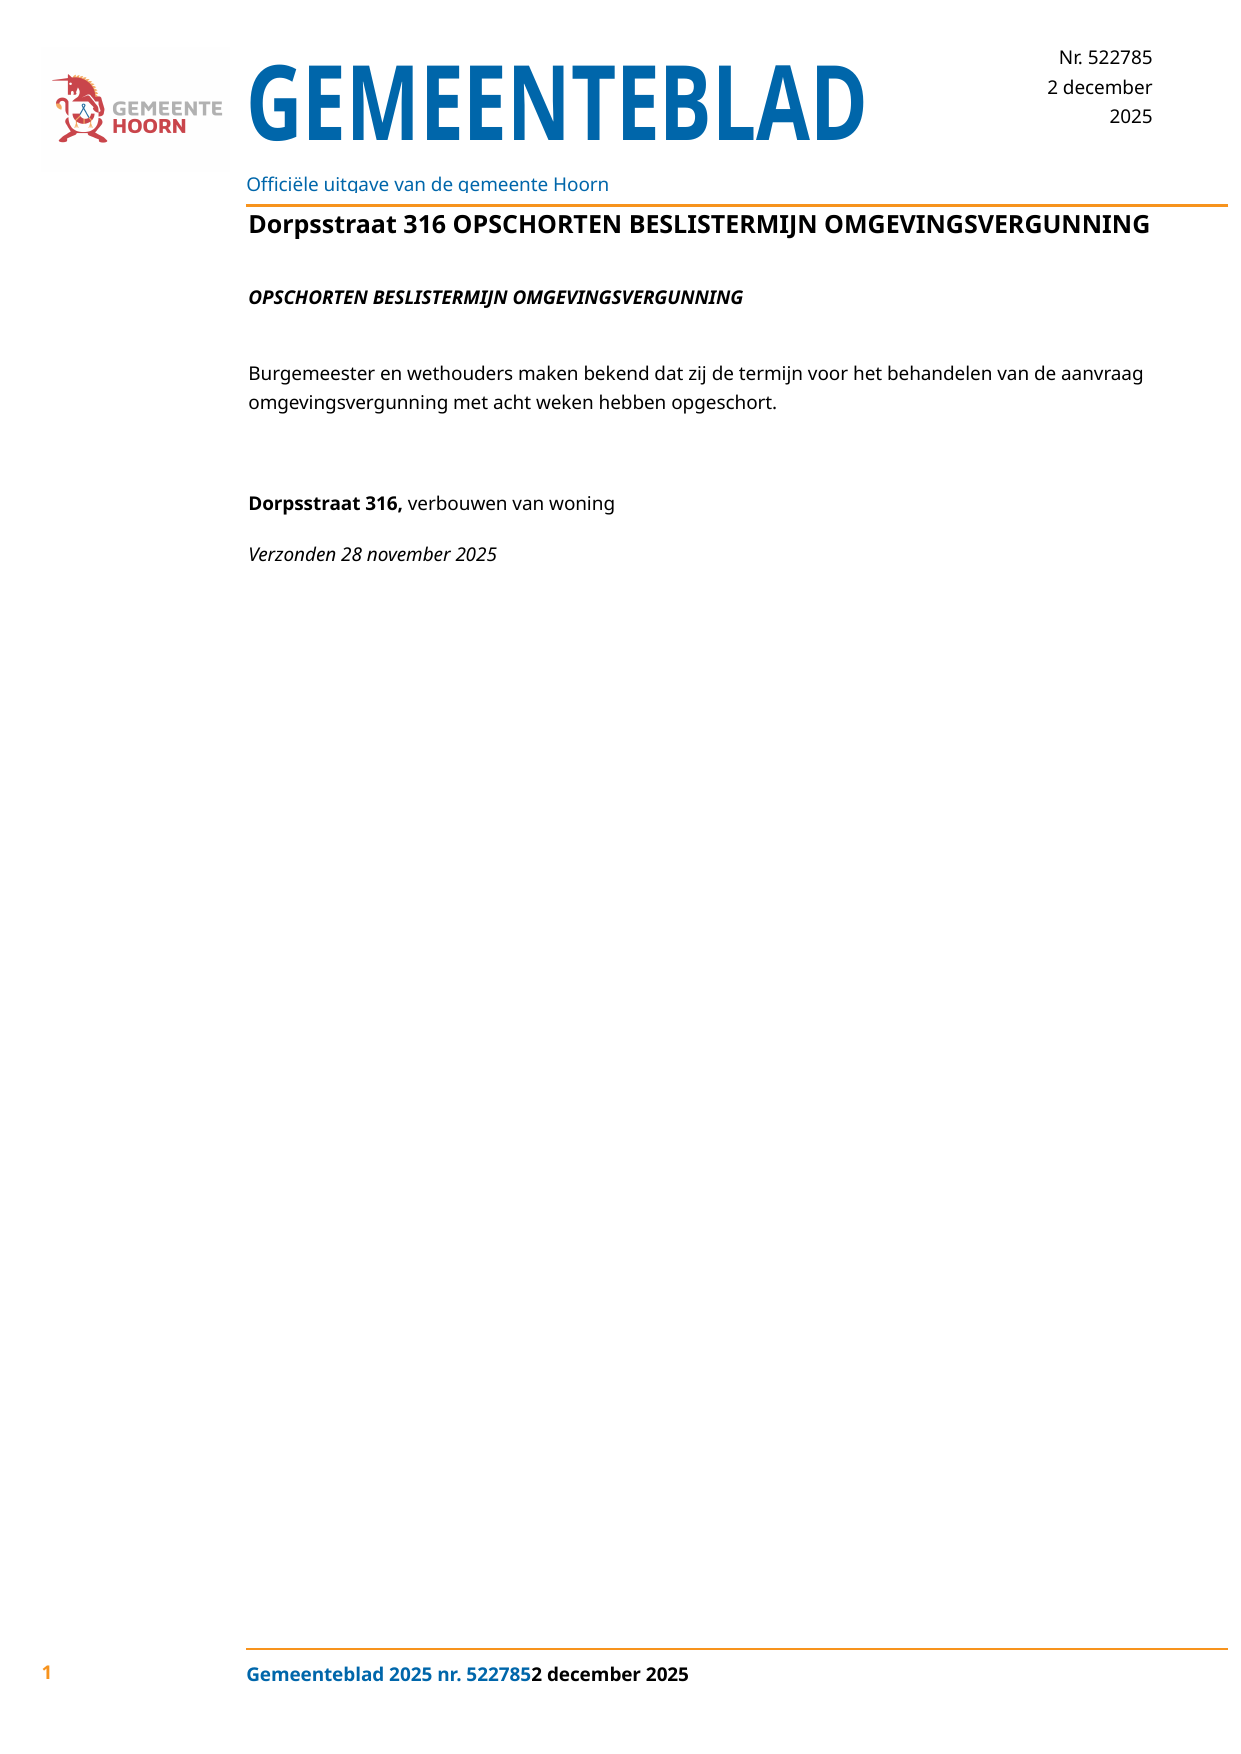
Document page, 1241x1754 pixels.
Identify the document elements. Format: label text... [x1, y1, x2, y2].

text Dorpsstraat 316, verbouwen van woning [248, 490, 1152, 516]
text Verzonden 28 november 2025 [248, 541, 1152, 567]
text OPSCHORTEN BESLISTERMIJN OMGEVINGSVERGUNNING [248, 284, 1152, 309]
text Dorpsstraat 316 OPSCHORTEN BESLISTERMIJN OMGEVINGSVERGUNNING [248, 207, 1152, 241]
text Burgemeester en wethouders maken bekend dat zij de termijn voor het behandelen van de aanvraag omgevingsvergunning met acht weken hebben opgeschort. [248, 360, 1152, 415]
picture [41, 47, 231, 172]
